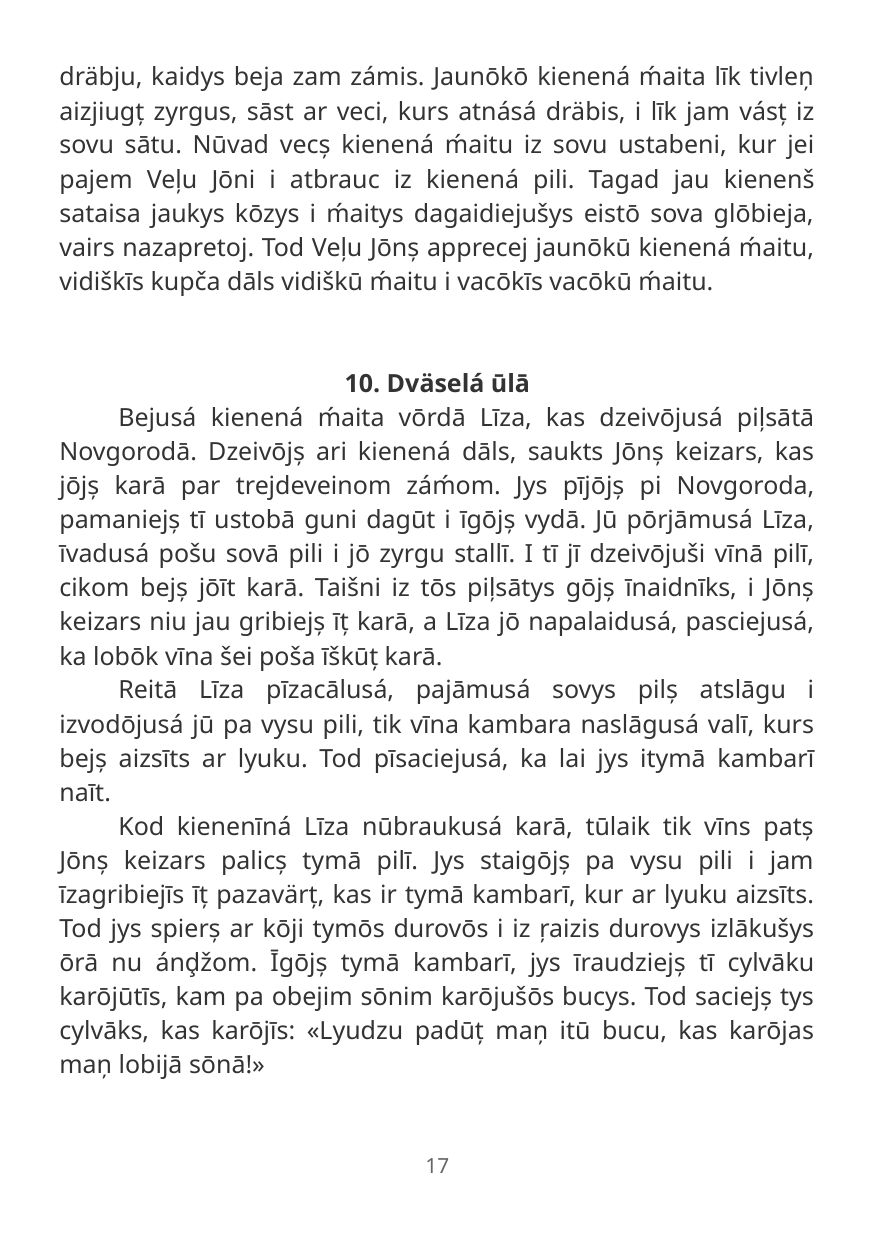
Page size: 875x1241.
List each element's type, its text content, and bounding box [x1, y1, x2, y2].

text Reitā Līza pīzacālusá, pajāmusá sovys pilș atslāgu i izvodōjusá jū pa vysu pili, tik vīna kambara naslāgusá valī, kurs bejș aizsīts ar lyuku. Tod pīsaciejusá, ka lai jys itymā kambarī naīt. [59, 672, 815, 808]
text 10. Dväselá ūlā [59, 366, 815, 400]
text dräbju, kaidys beja zam zámis. Jaunōkō kienená ḿaita līk tivleņ aizjiugț zyrgus, sāst ar veci, kurs atnásá dräbis, i līk jam vásț iz sovu sātu. Nūvad vecș kienená ḿaitu iz sovu ustabeni, kur jei pajem Veļu Jōni i atbrauc iz kienená pili. Tagad jau kienenš sataisa jaukys kōzys i ḿaitys dagaidiejušys eistō sova glōbieja, vairs nazapretoj. Tod Veļu Jōnș apprecej jaunōkū kienená ḿaitu, vidiškīs kupča dāls vidiškū ḿaitu i vacōkīs vacōkū ḿaitu. [59, 59, 815, 297]
text Kod kienenīná Līza nūbraukusá karā, tūlaik tik vīns patș Jōnș keizars palicș tymā pilī. Jys staigōjș pa vysu pili i jam īzagribiejīs īț pazavärț, kas ir tymā kambarī, kur ar lyuku aizsīts. Tod jys spierș ar kōji tymōs durovōs i iz ŗaizis durovys izlākušys ōrā nu ánḑžom. Īgōjș tymā kambarī, jys īraudziejș tī cylvāku karōjūtīs, kam pa obejim sōnim karōjušōs bucys. Tod saciejș tys cylvāks, kas karōjīs: «Lyudzu padūț maņ itū bucu, kas karōjas maņ lobijā sōnā!» [59, 808, 815, 1081]
text Bejusá kienená ḿaita vōrdā Līza, kas dzeivōjusá piļsātā Novgorodā. Dzeivōjș ari kienená dāls, saukts Jōnș keizars, kas jōjș karā par trejdeveinom záḿom. Jys pījōjș pi Novgoroda, pamaniejș tī ustobā guni dagūt i īgōjș vydā. Jū pōrjāmusá Līza, īvadusá pošu sovā pili i jō zyrgu stallī. I tī jī dzeivōjuši vīnā pilī, cikom bejș jōīt karā. Taišni iz tōs piļsātys gōjș īnaidnīks, i Jōnș keizars niu jau gribiejș īț karā, a Līza jō napalaidusá, pasciejusá, ka lobōk vīna šei poša īškūț karā. [59, 400, 815, 672]
